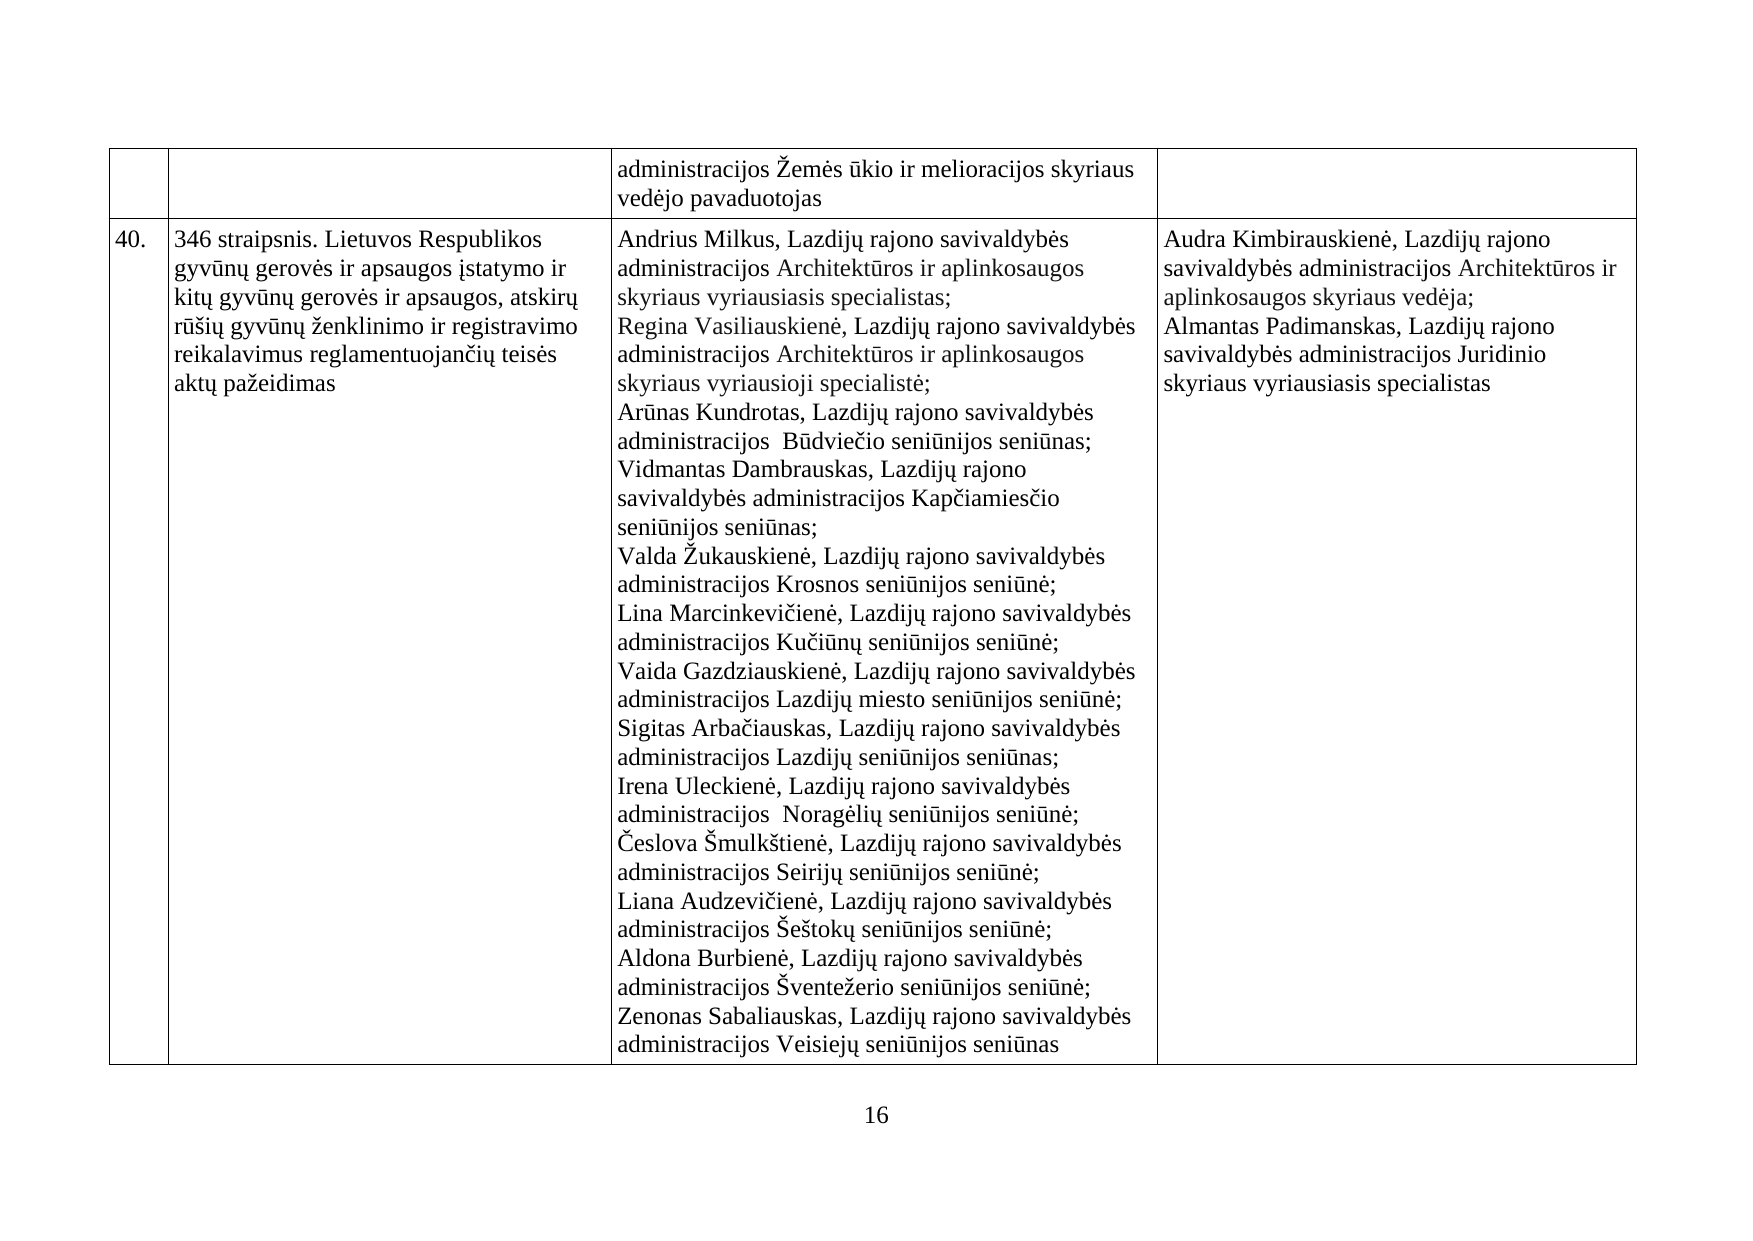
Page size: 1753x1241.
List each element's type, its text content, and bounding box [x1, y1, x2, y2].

table_cell [1158, 149, 1636, 218]
table_cell [169, 149, 611, 218]
table_cell 346 straipsnis. Lietuvos Respublikos gyvūnų gerovės ir apsaugos įstatymo ir kitų gyvūnų gerovės ir apsaugos, atskirų rūšių gyvūnų ženklinimo ir registravimo reikalavimus reglamentuojančių teisės aktų pažeidimas [169, 219, 611, 1064]
table_cell administracijos Žemės ūkio ir melioracijos skyriaus vedėjo pavaduotojas [612, 149, 1157, 218]
table_cell Audra Kimbirauskienė, Lazdijų rajono savivaldybės administracijos Architektūros ir aplinkosaugos skyriaus vedėja; Almantas Padimanskas, Lazdijų rajono savivaldybės administracijos Juridinio skyriaus vyriausiasis specialistas [1158, 219, 1636, 1064]
table_cell [110, 149, 168, 218]
table_cell 40. [110, 219, 168, 1064]
table_cell Andrius Milkus, Lazdijų rajono savivaldybės administracijos Architektūros ir aplinkosaugos skyriaus vyriausiasis specialistas; Regina Vasiliauskienė, Lazdijų rajono savivaldybės administracijos Architektūros ir aplinkosaugos skyriaus vyriausioji specialistė; Arūnas Kundrotas, Lazdijų rajono savivaldybės administracijos Būdviečio seniūnijos seniūnas; Vidmantas Dambrauskas, Lazdijų rajono savivaldybės administracijos Kapčiamiesčio seniūnijos seniūnas; Valda Žukauskienė, Lazdijų rajono savivaldybės administracijos Krosnos seniūnijos seniūnė; Lina Marcinkevičienė, Lazdijų rajono savivaldybės administracijos Kučiūnų seniūnijos seniūnė; Vaida Gazdziauskienė, Lazdijų rajono savivaldybės administracijos Lazdijų miesto seniūnijos seniūnė; Sigitas Arbačiauskas, Lazdijų rajono savivaldybės administracijos Lazdijų seniūnijos seniūnas; Irena Uleckienė, Lazdijų rajono savivaldybės administracijos Noragėlių seniūnijos seniūnė; Česlova Šmulkštienė, Lazdijų rajono savivaldybės administracijos Seirijų seniūnijos seniūnė; Liana Audzevičienė, Lazdijų rajono savivaldybės administracijos Šeštokų seniūnijos seniūnė; Aldona Burbienė, Lazdijų rajono savivaldybės administracijos Šventežerio seniūnijos seniūnė; Zenonas Sabaliauskas, Lazdijų rajono savivaldybės administracijos Veisiejų seniūnijos seniūnas [612, 219, 1157, 1064]
